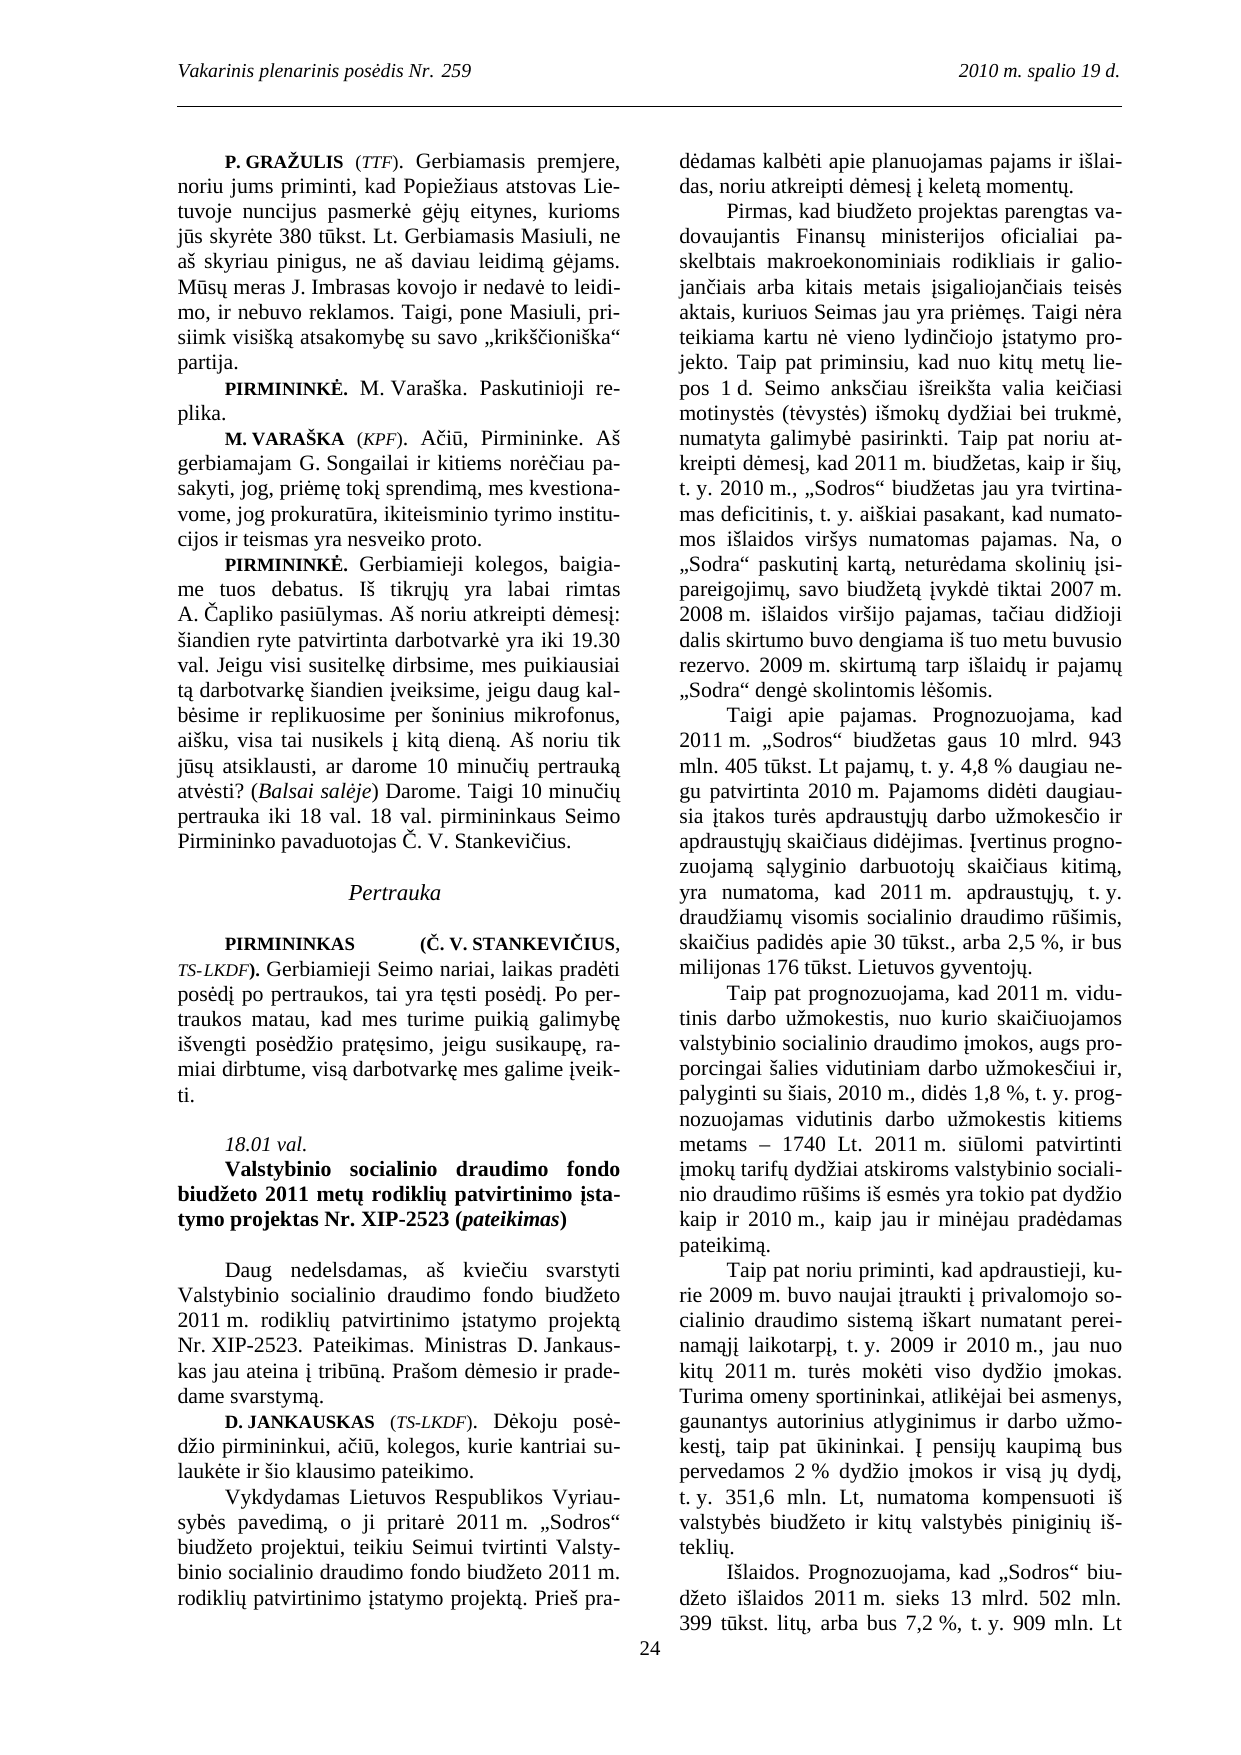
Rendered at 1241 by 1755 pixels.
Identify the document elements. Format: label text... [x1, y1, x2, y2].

text PIRMININKĖ. Ger­bia­mie­ji ko­le­gos, bai­gia­me tuos de­ba­tus. Iš tik­rų­jų yra la­bai rim­tas A. Čap­li­ko pa­siū­ly­mas. Aš no­riu at­kreip­ti dė­me­sį: šian­dien ry­te pa­tvir­tin­ta dar­bo­tvarkė yra iki 19.30 val. Jei­gu vi­si su­si­tel­kę dirb­si­me, mes pui­kiau­siai tą dar­bo­tvarkę šian­dien įveik­si­me, jei­gu daug kal­bė­si­me ir re­pli­kuo­si­me per šo­ni­nius mik­ro­fo­nus, aiš­ku, vi­sa tai nu­si­kels į ki­tą die­ną. Aš no­riu tik jū­sų at­si­klaus­ti, ar da­ro­me 10 mi­nu­čių per­trau­ką at­vės­ti? (Bal­sai sa­lė­je) Da­ro­me. Tai­gi 10 mi­nu­čių per­trau­ka iki 18 val. 18 val. pir­mi­nin­kaus Sei­mo Pir­mi­nin­ko pa­va­duo­to­jas Č. V. Stan­ke­vi­čius. [177, 551, 620, 853]
text PIRMININKAS (Č. V. STANKEVIČIUS, TS‑LKDF). Ger­bia­mie­ji Sei­mo na­riai, lai­kas pra­dė­ti po­sė­dį po per­trau­kos, tai yra tęs­ti po­sė­dį. Po per­trau­kos ma­tau, kad mes tu­ri­me pui­kią ga­li­my­bę iš­veng­ti po­sė­džio pra­tę­si­mo, jei­gu su­si­kau­pę, ra­miai dirb­tu­me, vi­są dar­bo­tvarkę mes ga­li­me įveik­ti. [177, 930, 620, 1107]
text Pir­mas, kad biu­dže­to pro­jek­tas pa­reng­tas va­do­vau­jan­tis Fi­nan­sų mi­nis­te­ri­jos ofi­cia­liai pa­skelb­tais mak­ro­e­ko­no­mi­niais ro­dik­liais ir ga­lio­jan­čiais ar­ba ki­tais me­tais įsi­ga­lio­jan­čiais tei­sės ak­tais, ku­riuos Sei­mas jau yra pri­ėmęs. Tai­gi nė­ra tei­kia­ma kar­tu nė vie­no ly­din­čio­jo įsta­ty­mo pro­jek­to. Taip pat pri­min­siu, kad nuo ki­tų me­tų lie­pos 1 d. Sei­mo anks­čiau iš­reikš­ta va­lia kei­čia­si mo­ti­nys­tės (tė­vys­tės) iš­mo­kų dy­džiai bei truk­mė, nu­ma­ty­ta ga­li­my­bė pa­si­rink­ti. Taip pat no­riu at­kreip­ti dė­me­sį, kad 2011 m. biu­dže­tas, kaip ir šių, t. y. 2010 m., „Sod­ros“ biu­dže­tas jau yra tvir­ti­na­mas de­fi­ci­ti­nis, t. y. aiš­kiai pa­sa­kant, kad nu­ma­to­mos iš­lai­dos vir­šys nu­ma­to­mas pa­ja­mas. Na, o „Sod­ra“ pas­ku­ti­nį kar­tą, ne­tu­rė­da­ma sko­li­nių įsi­pa­rei­go­ji­mų, sa­vo biu­dže­tą įvyk­dė tik­tai 2007 m. 2008 m. iš­lai­dos vir­ši­jo pa­ja­mas, ta­čiau di­džio­ji da­lis skir­tu­mo bu­vo den­gia­ma iš tuo me­tu bu­vu­sio re­zer­vo. 2009 m. skir­tu­mą tarp iš­lai­dų ir pa­ja­mų „Sod­ra“ den­gė sko­lin­to­mis lė­šo­mis. [679, 198, 1122, 702]
text Vals­ty­bi­nio so­cia­li­nio drau­di­mo fon­do biu­dže­to 2011 me­tų ro­dik­lių pa­tvir­ti­ni­mo įsta­ty­mo pro­jek­tas Nr. XIP-2523 (pa­tei­ki­mas) [177, 1156, 620, 1232]
text D. JANKAUSKAS (TS-LKDF). Dė­ko­ju po­sė­džio pir­mi­nin­kui, ačiū, ko­le­gos, ku­rie kan­triai su­lau­kė­te ir šio klau­si­mo pa­tei­ki­mo. [177, 1408, 620, 1484]
text Iš­lai­dos. Prog­no­zuo­ja­ma, kad „Sod­ros“ biu­dže­to iš­lai­dos 2011 m. sieks 13 mlrd. 502 mln. 399 tūkst. li­tų, ar­ba bus 7,2 %, t. y. 909 mln. Lt [679, 1559, 1122, 1635]
text P. GRAŽULIS (TTF). Ger­bia­ma­sis prem­je­re, no­riu jums pri­min­ti, kad Po­pie­žiaus at­sto­vas Lie­tu­vo­je nun­ci­jus pa­smer­kė gė­jų ei­ty­nes, ku­rioms jūs sky­rė­te 380 tūkst. Lt. Ger­bia­ma­sis Ma­siu­li, ne aš sky­riau pi­ni­gus, ne aš da­viau lei­di­mą gė­jams. Mū­sų me­ras J. Imb­ra­sas ko­vo­jo ir ne­da­vė to lei­di­mo, ir ne­bu­vo re­kla­mos. Tai­gi, po­ne Ma­siu­li, pri­si­imk vi­siš­ką at­sa­ko­my­bę su sa­vo „krikš­čio­niš­ka“ par­ti­ja. [177, 148, 620, 374]
text Taip pat no­riu pri­min­ti, kad ap­draus­tie­ji, ku­rie 2009 m. bu­vo nau­jai įtrauk­ti į pri­va­lo­mo­jo so­cia­li­nio drau­di­mo sis­te­mą iš­kart nu­ma­tant per­ei­na­mą­jį lai­ko­tar­pį, t. y. 2009 ir 2010 m., jau nuo ki­tų 2011 m. tu­rės mo­kė­ti vi­so dy­džio įmo­kas. Tu­ri­ma ome­ny spor­ti­nin­kai, at­li­kė­jai bei as­me­nys, gau­nan­tys au­to­ri­nius at­ly­gi­ni­mus ir dar­bo už­mo­kes­tį, taip pat ūki­nin­kai. Į pen­si­jų kau­pi­mą bus per­ve­da­mos 2 % dy­džio įmo­kos ir vi­są jų dy­dį, t. y. 351,6 mln. Lt, nu­ma­to­ma kom­pen­suo­ti iš vals­ty­bės biu­dže­to ir ki­tų vals­ty­bės pi­ni­gi­nių iš­tek­lių. [679, 1257, 1122, 1559]
text 18.01 val. [224, 1132, 620, 1156]
text Tai­gi apie pa­ja­mas. Prog­no­zuo­ja­ma, kad 2011 m. „Sod­ros“ biu­dže­tas gaus 10 mlrd. 943 mln. 405 tūkst. Lt pa­ja­mų, t. y. 4,8 % dau­giau ne­gu pa­tvir­tin­ta 2010 m. Pa­ja­moms di­dė­ti dau­giau­sia įta­kos tu­rės ap­draus­tų­jų dar­bo už­mo­kes­čio ir ap­draus­tų­jų skai­čiaus di­dė­ji­mas. Įver­ti­nus prog­no­zuo­ja­mą są­ly­gi­nio dar­buo­to­jų skai­čiaus ki­ti­mą, yra nu­ma­to­ma, kad 2011 m. ap­draus­tų­jų, t. y. drau­džia­mų vi­so­mis so­cia­li­nio drau­di­mo rū­ši­mis, skai­čius pa­di­dės apie 30 tūkst., ar­ba 2,5 %, ir bus mi­li­jo­nas 176 tūkst. Lie­tu­vos gy­ven­to­jų. [679, 702, 1122, 979]
text PIRMININKĖ. M. Va­raš­ka. Pas­ku­ti­nio­ji re­pli­ka. [177, 374, 620, 425]
text Vyk­dy­da­mas Lie­tu­vos Res­pub­li­kos Vy­riau­sy­bės pa­ve­di­mą, o ji pri­ta­rė 2011 m. „Sod­ros“ biu­dže­to pro­jek­tui, tei­kiu Sei­mui tvir­tin­ti Vals­ty­bi­nio so­cia­li­nio drau­di­mo fon­do biu­dže­to 2011 m. ro­dik­lių pa­tvir­ti­ni­mo įsta­ty­mo pro­jek­tą. Prieš pra­ [177, 1484, 620, 1610]
text M. VARAŠKA (KPF). Ačiū, Pir­mi­nin­ke. Aš ger­bia­ma­jam G. Son­gai­lai ir ki­tiems no­rė­čiau pa­sa­ky­ti, jog, pri­ėmę to­kį spren­di­mą, mes kves­tio­na­vo­me, jog pro­ku­ra­tū­ra, iki­teis­mi­nio ty­ri­mo ins­ti­tu­ci­jos ir teis­mas yra ne­svei­ko pro­to. [177, 425, 620, 551]
text Taip pat prog­no­zuo­ja­ma, kad 2011 m. vi­du­ti­nis dar­bo už­mo­kes­tis, nuo ku­rio skai­čiuo­ja­mos vals­ty­bi­nio so­cia­li­nio drau­di­mo įmo­kos, augs pro­por­cin­gai ša­lies vi­du­ti­niam dar­bo už­mo­kes­čiui ir, pa­ly­gin­ti su šiais, 2010 m., di­dės 1,8 %, t. y. prog­no­zuo­ja­mas vi­du­ti­nis dar­bo už­mo­kes­tis ki­tiems me­tams – 1740 Lt. 2011 m. siū­lo­mi pa­tvir­tin­ti įmo­kų ta­ri­fų dy­džiai at­ski­roms vals­ty­bi­nio so­cia­li­nio drau­di­mo rū­šims iš es­mės yra to­kio pat dy­džio kaip ir 2010 m., kaip jau ir mi­nė­jau pra­dė­da­mas pa­tei­ki­mą. [679, 979, 1122, 1257]
text Per­trau­ka [177, 879, 620, 905]
text Daug ne­dels­da­mas, aš kvie­čiu svars­ty­ti Vals­ty­bi­nio so­cia­li­nio drau­di­mo fon­do biu­dže­to 2011 m. ro­dik­lių pa­tvir­ti­ni­mo įsta­ty­mo pro­jek­tą Nr. XIP-2523. Pa­tei­ki­mas. Mi­nist­ras D. Jan­kaus­kas jau at­ei­na į tri­bū­ną. Pra­šom dė­me­sio ir pra­de­da­me svars­ty­mą. [177, 1257, 620, 1408]
text dė­da­mas kal­bė­ti apie pla­nuo­ja­mas pa­jams ir iš­lai­das, no­riu at­kreip­ti dė­me­sį į ke­le­tą mo­men­tų. [679, 148, 1122, 198]
